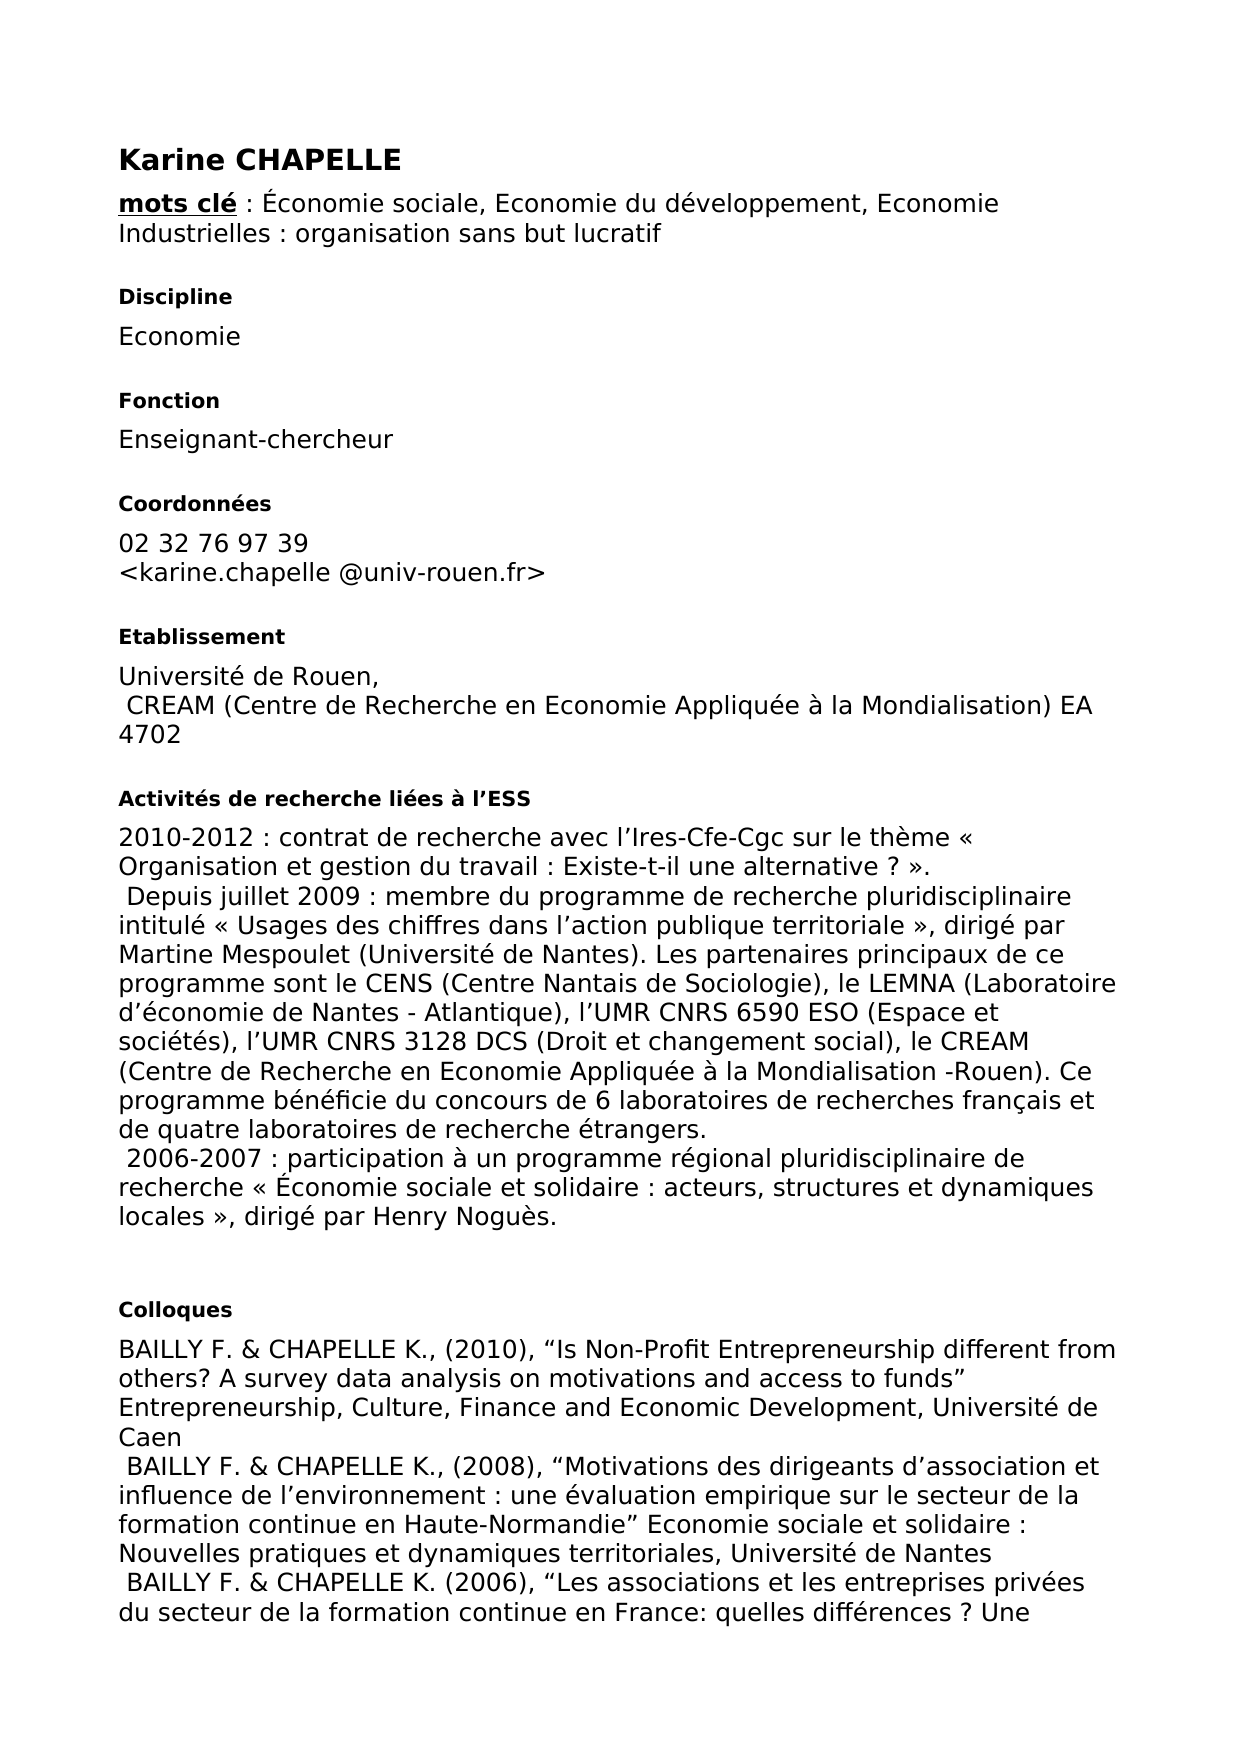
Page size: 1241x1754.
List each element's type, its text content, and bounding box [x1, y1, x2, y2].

subtitle Fonction [118, 389, 1122, 413]
text Université de Rouen, CREAM (Centre de Recherche en Economie Appliquée à la Mondialisation) EA 4702 [118, 662, 1122, 749]
subtitle Discipline [118, 285, 1122, 310]
subtitle Etablissement [118, 625, 1122, 649]
text Enseignant-chercheur [118, 426, 1122, 455]
text mots clé : Économie sociale, Economie du développement, Economie Industrielles : organisation sans but lucratif [118, 189, 1122, 248]
subtitle Activités de recherche liées à l’ESS [118, 787, 1122, 811]
subtitle Colloques [118, 1298, 1122, 1323]
subtitle Karine CHAPELLE [118, 143, 1122, 177]
text 02 32 76 97 39 <karine.chapelle @univ-rouen.fr> [118, 529, 1122, 587]
text Economie [118, 322, 1122, 351]
subtitle Coordonnées [118, 492, 1122, 517]
text 2010-2012 : contrat de recherche avec l’Ires-Cfe-Cgc sur le thème « Organisation et gestion du travail : Existe-t-il une alternative ? ». Depuis juillet 2009 : membre du programme de recherche pluridisciplinaire intitulé « Usages des chiffres dans l’action publique territoriale », dirigé par Martine Mespoulet (Université de Nantes). Les partenaires principaux de ce programme sont le CENS (Centre Nantais de Sociologie), le LEMNA (Laboratoire d’économie de Nantes - Atlantique), l’UMR CNRS 6590 ESO (Espace et sociétés), l’UMR CNRS 3128 DCS (Droit et changement social), le CREAM (Centre de Recherche en Economie Appliquée à la Mondialisation -Rouen). Ce programme bénéficie du concours de 6 laboratoires de recherches français et de quatre laboratoires de recherche étrangers. 2006-2007 : participation à un programme régional pluridisciplinaire de recherche « Économie sociale et solidaire : acteurs, structures et dynamiques locales », dirigé par Henry Noguès. [118, 823, 1122, 1261]
text BAILLY F. & CHAPELLE K., (2010), “Is Non-Profit Entrepreneurship different from others? A survey data analysis on motivations and access to funds” Entrepreneurship, Culture, Finance and Economic Development, Université de Caen BAILLY F. & CHAPELLE K., (2008), “Motivations des dirigeants d’association et influence de l’environnement : une évaluation empirique sur le secteur de la formation continue en Haute-Normandie” Economie sociale et solidaire : Nouvelles pratiques et dynamiques territoriales, Université de Nantes BAILLY F. & CHAPELLE K. (2006), “Les associations et les entreprises privées du secteur de la formation continue en France: quelles différences ? Une [118, 1335, 1122, 1627]
